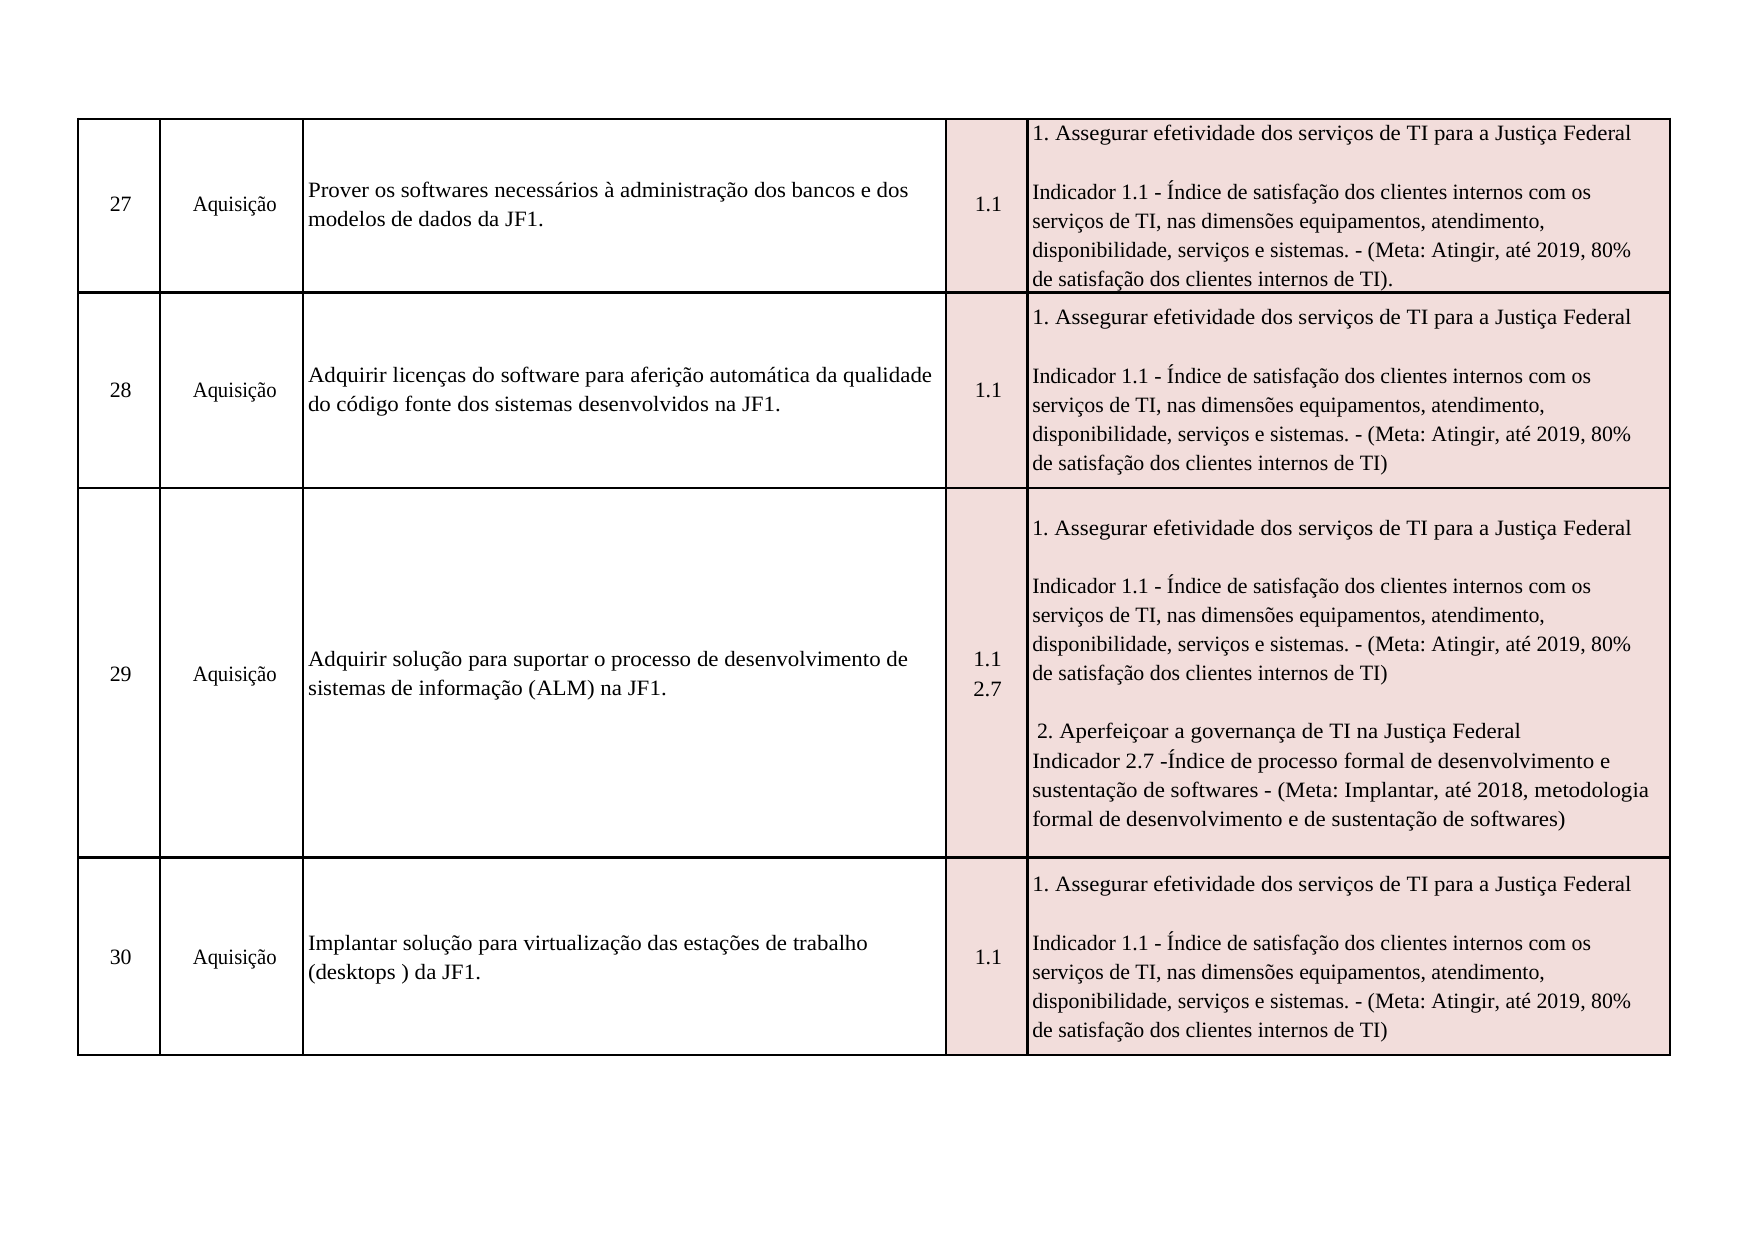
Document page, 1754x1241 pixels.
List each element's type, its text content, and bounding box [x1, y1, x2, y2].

table_cell 1. Assegurar efetividade dos serviços de TI para a Justiça Federal Indicador 1.1 - Índice de satisfação dos clientes internos com os serviços de TI, nas dimensões equipamentos, atendimento, disponibilidade, serviços e sistemas. - (Meta: Atingir, até 2019, 80% de satisfação dos clientes internos de TI) [1029, 859, 1669, 1054]
table_header Aquisição [161, 120, 302, 291]
table_cell Aquisição [161, 489, 302, 856]
table_cell Assegurar efetividade dos serviços de TI para a Justiça Federal Indicador 1.1 - Índice de satisfação dos clientes internos com os serviços de TI, nas dimensões equipamentos, atendimento, disponibilidade, serviços e sistemas. - (Meta: Atingir, até 2019, 80% de satisfação dos clientes internos de TI) Aperfeiçoar a governança de TI na Justiça Federal Indicador 2.7 -Índice de processo formal de desenvolvimento e sustentação de softwares - (Meta: Implantar, até 2018, metodologia formal de desenvolvimento e de sustentação de softwares) [1029, 489, 1669, 856]
table_cell Adquirir licenças do software para aferição automática da qualidade do código fonte dos sistemas desenvolvidos na JF1. [304, 294, 945, 487]
table_cell Adquirir solução para suportar o processo de desenvolvimento de sistemas de informação (ALM) na JF1. [304, 489, 945, 856]
table_header 27 [79, 120, 159, 291]
table_cell 29 [79, 489, 159, 856]
table_header Prover os softwares necessários à administração dos bancos e dos modelos de dados da JF1. [304, 120, 945, 291]
table_cell 1.1 [947, 859, 1026, 1054]
table_cell 1.1 2.7 [947, 489, 1026, 856]
table_header 1.1 [947, 120, 1026, 291]
table_cell Aquisição [161, 294, 302, 487]
table_cell Implantar solução para virtualização das estações de trabalho (desktops ) da JF1. [304, 859, 945, 1054]
table_cell 1. Assegurar efetividade dos serviços de TI para a Justiça Federal Indicador 1.1 - Índice de satisfação dos clientes internos com os serviços de TI, nas dimensões equipamentos, atendimento, disponibilidade, serviços e sistemas. - (Meta: Atingir, até 2019, 80% de satisfação dos clientes internos de TI) [1029, 294, 1669, 487]
table_cell 30 [79, 859, 159, 1054]
table_header 1. Assegurar efetividade dos serviços de TI para a Justiça Federal Indicador 1.1 - Índice de satisfação dos clientes internos com os serviços de TI, nas dimensões equipamentos, atendimento, disponibilidade, serviços e sistemas. - (Meta: Atingir, até 2019, 80% de satisfação dos clientes internos de TI). [1029, 120, 1669, 291]
table_cell Aquisição [161, 859, 302, 1054]
table_cell 1.1 [947, 294, 1026, 487]
table_cell 28 [79, 294, 159, 487]
